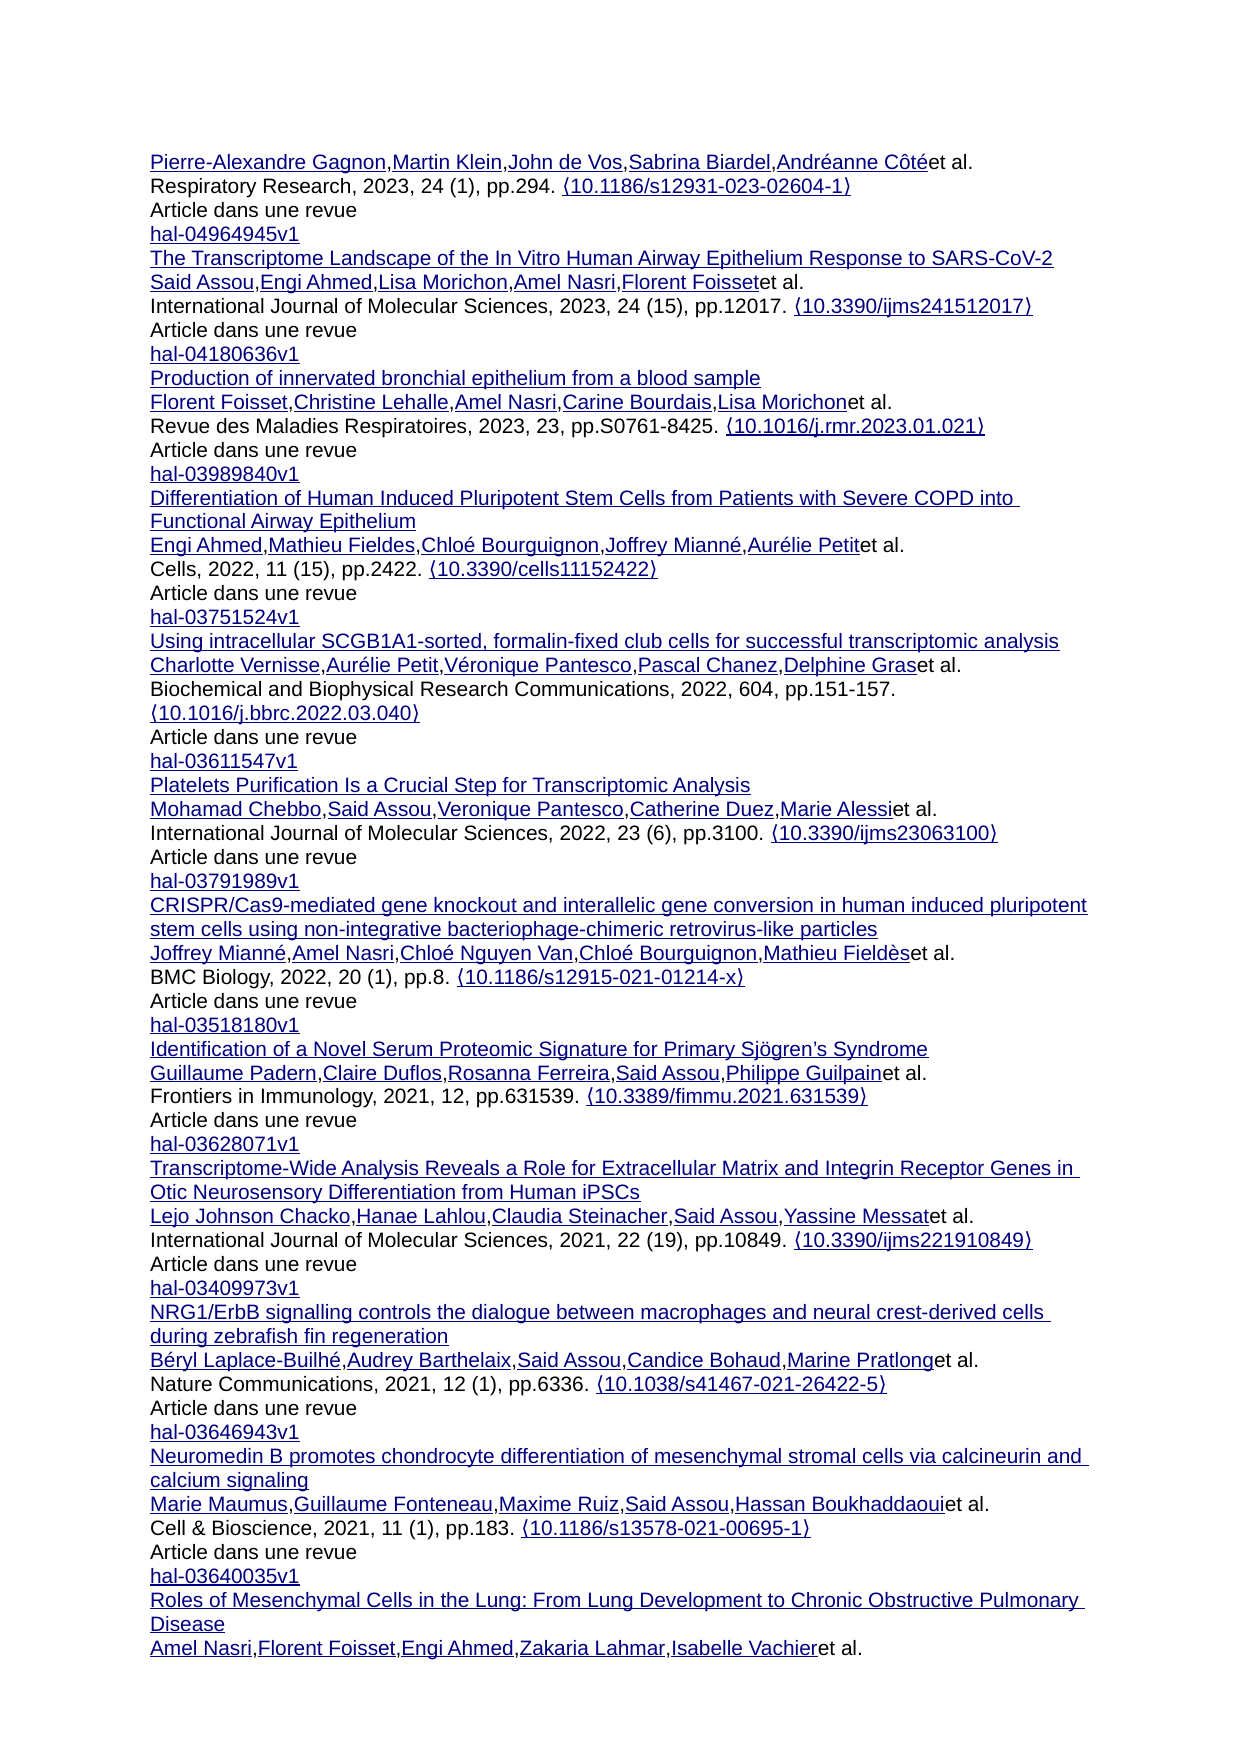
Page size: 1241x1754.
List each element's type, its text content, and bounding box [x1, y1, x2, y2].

table_cell Roles of Mesenchymal Cells in the Lung: From Lung Development to Chronic Obstructive Pulmonary Disease Amel Nasri,Florent Foisset,Engi Ahmed,Zakaria Lahmar,Isabelle Vachieret al. [150, 1588, 1090, 1659]
table_cell CRISPR/Cas9-mediated gene knockout and interallelic gene conversion in human induced pluripotent stem cells using non-integrative bacteriophage-chimeric retrovirus-like particles Joffrey Mianné,Amel Nasri,Chloé Nguyen Van,Chloé Bourguignon,Mathieu Fieldèset al. BMC Biology, 2022, 20 (1), pp.8. ⟨10.1186/s12915-021-01214-x⟩ Article dans une revue hal-03518180v1 [150, 893, 1090, 1036]
table_cell Using intracellular SCGB1A1-sorted, formalin-fixed club cells for successful transcriptomic analysis Charlotte Vernisse,Aurélie Petit,Véronique Pantesco,Pascal Chanez,Delphine Graset al. Biochemical and Biophysical Research Communications, 2022, 604, pp.151-157. ⟨10.1016/j.bbrc.2022.03.040⟩ Article dans une revue hal-03611547v1 [150, 629, 1090, 773]
table_cell Platelets Purification Is a Crucial Step for Transcriptomic Analysis Mohamad Chebbo,Said Assou,Veronique Pantesco,Catherine Duez,Marie Alessiet al. International Journal of Molecular Sciences, 2022, 23 (6), pp.3100. ⟨10.3390/ijms23063100⟩ Article dans une revue hal-03791989v1 [150, 773, 1090, 893]
table_cell Production of innervated bronchial epithelium from a blood sample Florent Foisset,Christine Lehalle,Amel Nasri,Carine Bourdais,Lisa Morichonet al. Revue des Maladies Respiratoires, 2023, 23, pp.S0761-8425. ⟨10.1016/j.rmr.2023.01.021⟩ Article dans une revue hal-03989840v1 [150, 366, 1090, 485]
table_cell Neuromedin B promotes chondrocyte differentiation of mesenchymal stromal cells via calcineurin and calcium signaling Marie Maumus,Guillaume Fonteneau,Maxime Ruiz,Said Assou,Hassan Boukhaddaouiet al. Cell & Bioscience, 2021, 11 (1), pp.183. ⟨10.1186/s13578-021-00695-1⟩ Article dans une revue hal-03640035v1 [150, 1444, 1090, 1587]
table_cell The Transcriptome Landscape of the In Vitro Human Airway Epithelium Response to SARS-CoV-2 Said Assou,Engi Ahmed,Lisa Morichon,Amel Nasri,Florent Foissetet al. International Journal of Molecular Sciences, 2023, 24 (15), pp.12017. ⟨10.3390/ijms241512017⟩ Article dans une revue hal-04180636v1 [150, 246, 1090, 366]
table_cell Pierre-Alexandre Gagnon,Martin Klein,John de Vos,Sabrina Biardel,Andréanne Côtéet al. Respiratory Research, 2023, 24 (1), pp.294. ⟨10.1186/s12931-023-02604-1⟩ Article dans une revue hal-04964945v1 [150, 150, 1090, 246]
table_cell Differentiation of Human Induced Pluripotent Stem Cells from Patients with Severe COPD into Functional Airway Epithelium Engi Ahmed,Mathieu Fieldes,Chloé Bourguignon,Joffrey Mianné,Aurélie Petitet al. Cells, 2022, 11 (15), pp.2422. ⟨10.3390/cells11152422⟩ Article dans une revue hal-03751524v1 [150, 485, 1090, 629]
table_cell Transcriptome-Wide Analysis Reveals a Role for Extracellular Matrix and Integrin Receptor Genes in Otic Neurosensory Differentiation from Human iPSCs Lejo Johnson Chacko,Hanae Lahlou,Claudia Steinacher,Said Assou,Yassine Messatet al. International Journal of Molecular Sciences, 2021, 22 (19), pp.10849. ⟨10.3390/ijms221910849⟩ Article dans une revue hal-03409973v1 [150, 1156, 1090, 1300]
table_cell NRG1/ErbB signalling controls the dialogue between macrophages and neural crest-derived cells during zebrafish fin regeneration Béryl Laplace-Builhé,Audrey Barthelaix,Said Assou,Candice Bohaud,Marine Pratlonget al. Nature Communications, 2021, 12 (1), pp.6336. ⟨10.1038/s41467-021-26422-5⟩ Article dans une revue hal-03646943v1 [150, 1300, 1090, 1444]
table_cell Identification of a Novel Serum Proteomic Signature for Primary Sjögren’s Syndrome Guillaume Padern,Claire Duflos,Rosanna Ferreira,Said Assou,Philippe Guilpainet al. Frontiers in Immunology, 2021, 12, pp.631539. ⟨10.3389/fimmu.2021.631539⟩ Article dans une revue hal-03628071v1 [150, 1036, 1090, 1156]
